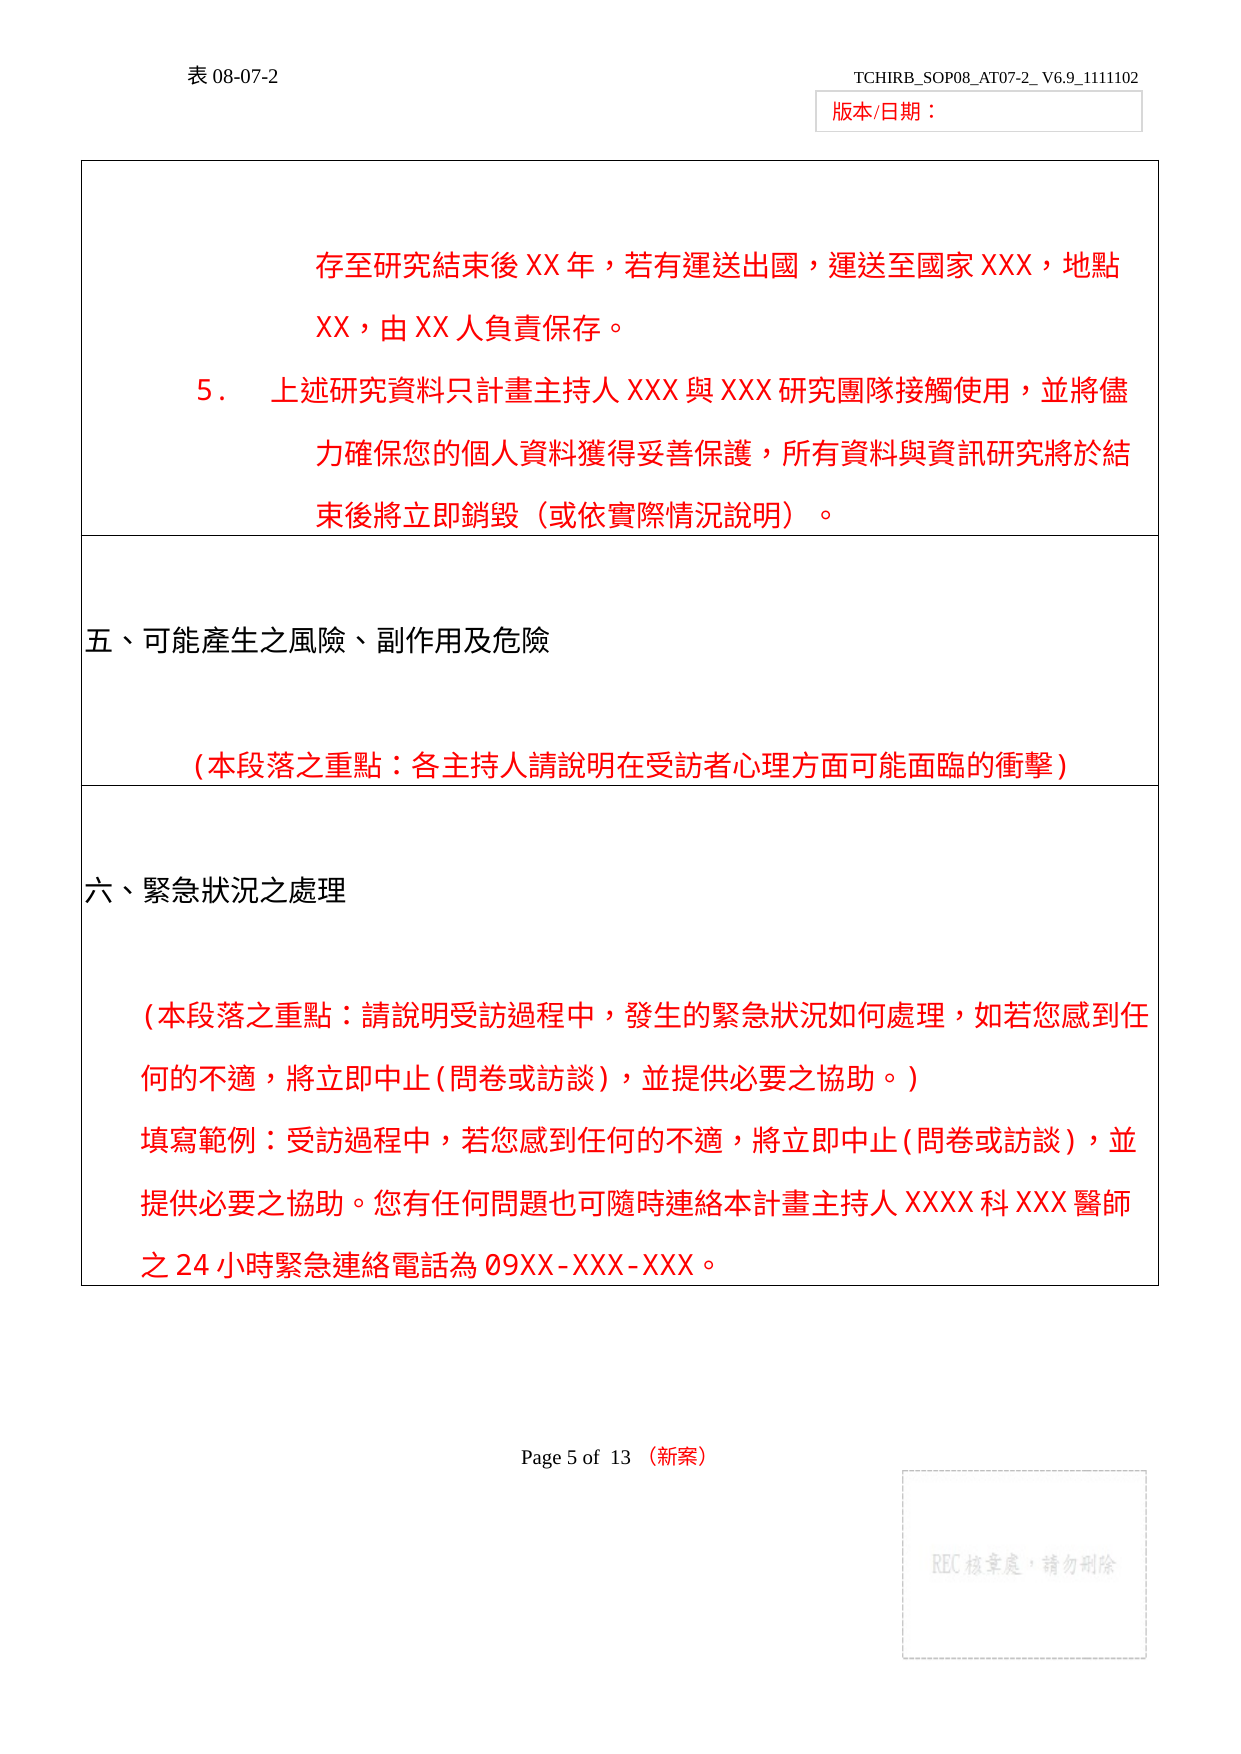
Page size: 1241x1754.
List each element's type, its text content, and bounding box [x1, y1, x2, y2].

table_cell 五、可能產生之風險、副作用及危險 (本段落之重點：各主持人請說明在受訪者心理方面可能面臨的衝擊) [82, 536, 1158, 785]
table_cell 六、緊急狀況之處理 (本段落之重點：請說明受訪過程中，發生的緊急狀況如何處理，如若您感到任何的不適，將立即中止(問卷或訪談)，並提供必要之協助。) 填寫範例：受訪過程中，若您感到任何的不適，將立即中止(問卷或訪談)，並提供必要之協助。您有任何問題也可隨時連絡本計畫主持人XXXX科XXX醫師之24小時緊急連絡電話為09XX-XXX-XXX。 [82, 786, 1158, 1285]
table_cell 存至研究結束後XX年，若有運送出國，運送至國家XXX，地點XX，由XX人負責保存。 上述研究資料只計畫主持人XXX與XXX研究團隊接觸使用，並將儘力確保您的個人資料獲得妥善保護，所有資料與資訊研究將於結束後將立即銷毀（或依實際情況說明）。 [82, 161, 1158, 535]
